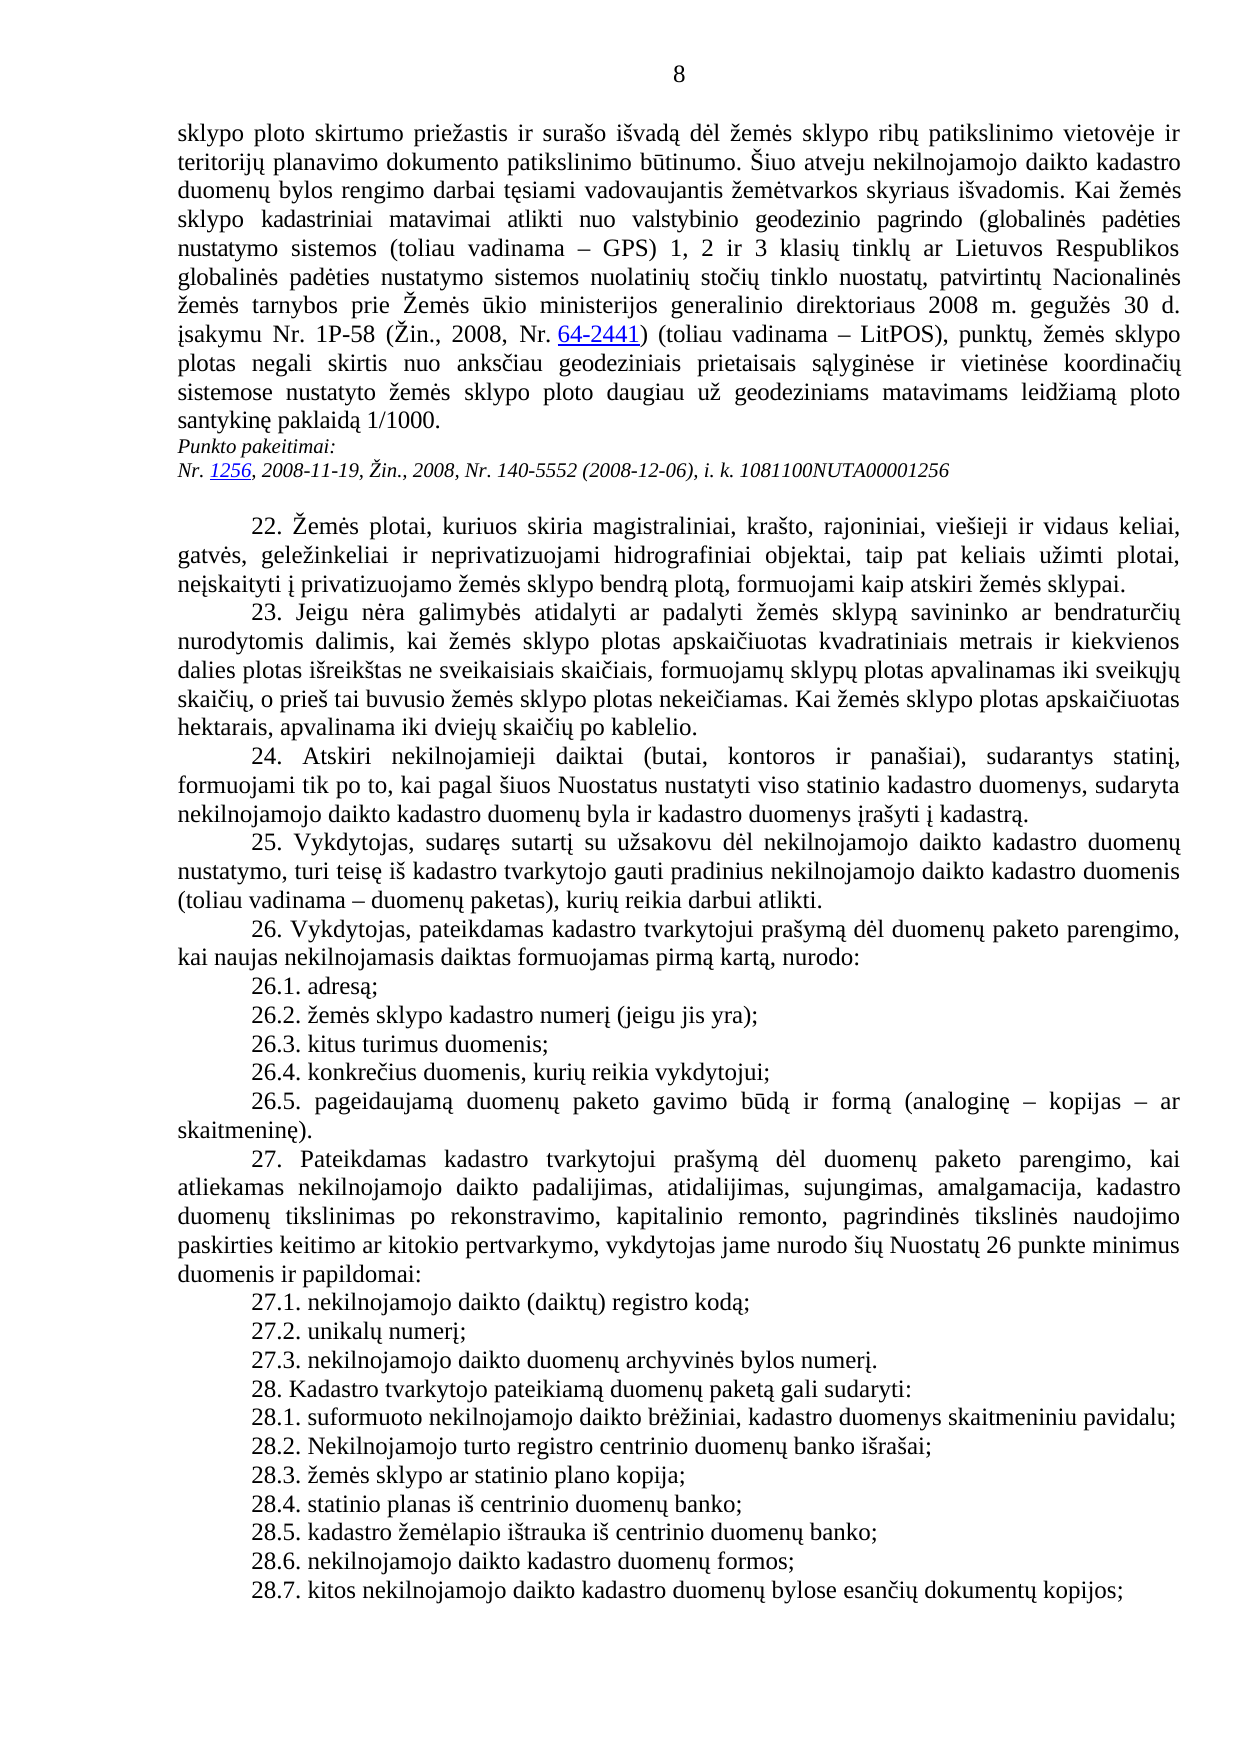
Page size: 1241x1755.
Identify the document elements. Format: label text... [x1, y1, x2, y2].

text 28.5. kadastro žemėlapio ištrauka iš centrinio duomenų banko; [177, 1517, 1181, 1546]
text 28.1. suformuoto nekilnojamojo daikto brėžiniai, kadastro duomenys skaitmeniniu pavidalu; [177, 1402, 1181, 1431]
text 24. Atskiri nekilnojamieji daiktai (butai, kontoros ir panašiai), sudarantys statinį, formuojami tik po to, kai pagal šiuos Nuostatus nustatyti viso statinio kadastro duomenys, sudaryta nekilnojamojo daikto kadastro duomenų byla ir kadastro duomenys įrašyti į kadastrą. [177, 741, 1181, 827]
text 23. Jeigu nėra galimybės atidalyti ar padalyti žemės sklypą savininko ar bendraturčių nurodytomis dalimis, kai žemės sklypo plotas apskaičiuotas kvadratiniais metrais ir kiekvienos dalies plotas išreikštas ne sveikaisiais skaičiais, formuojamų sklypų plotas apvalinamas iki sveikųjų skaičių, o prieš tai buvusio žemės sklypo plotas nekeičiamas. Kai žemės sklypo plotas apskaičiuotas hektarais, apvalinama iki dviejų skaičių po kablelio. [177, 597, 1181, 741]
text 26.5. pageidaujamą duomenų paketo gavimo būdą ir formą (analoginę – kopijas – ar skaitmeninę). [177, 1086, 1181, 1144]
text 27.1. nekilnojamojo daikto (daiktų) registro kodą; [177, 1287, 1181, 1316]
text 26.3. kitus turimus duomenis; [177, 1029, 1181, 1057]
text 27.2. unikalų numerį; [177, 1316, 1181, 1345]
text 26.1. adresą; [177, 971, 1181, 1000]
text 22. Žemės plotai, kuriuos skiria magistraliniai, krašto, rajoniniai, viešieji ir vidaus keliai, gatvės, geležinkeliai ir neprivatizuojami hidrografiniai objektai, taip pat keliais užimti plotai, neįskaityti į privatizuojamo žemės sklypo bendrą plotą, formuojami kaip atskiri žemės sklypai. [177, 511, 1181, 597]
text sklypo ploto skirtumo priežastis ir surašo išvadą dėl žemės sklypo ribų patikslinimo vietovėje ir teritorijų planavimo dokumento patikslinimo būtinumo. Šiuo atveju nekilnojamojo daikto kadastro duomenų bylos rengimo darbai tęsiami vadovaujantis žemėtvarkos skyriaus išvadomis. Kai žemės sklypo kadastriniai matavimai atlikti nuo valstybinio geodezinio pagrindo (globalinės padėties nustatymo sistemos (toliau vadinama – GPS) 1, 2 ir 3 klasių tinklų ar Lietuvos Respublikos globalinės padėties nustatymo sistemos nuolatinių stočių tinklo nuostatų, patvirtintų Nacionalinės žemės tarnybos prie Žemės ūkio ministerijos generalinio direktoriaus 2008 m. gegužės 30 d. įsakymu Nr. 1P-58 (Žin., 2008, Nr. 64-2441) (toliau vadinama – LitPOS), punktų, žemės sklypo plotas negali skirtis nuo anksčiau geodeziniais prietaisais sąlyginėse ir vietinėse koordinačių sistemose nustatyto žemės sklypo ploto daugiau už geodeziniams matavimams leidžiamą ploto santykinę paklaidą 1/1000. [177, 118, 1181, 434]
text 27. Pateikdamas kadastro tvarkytojui prašymą dėl duomenų paketo parengimo, kai atliekamas nekilnojamojo daikto padalijimas, atidalijimas, sujungimas, amalgamacija, kadastro duomenų tikslinimas po rekonstravimo, kapitalinio remonto, pagrindinės tikslinės naudojimo paskirties keitimo ar kitokio pertvarkymo, vykdytojas jame nurodo šių Nuostatų 26 punkte minimus duomenis ir papildomai: [177, 1144, 1181, 1287]
text 25. Vykdytojas, sudaręs sutartį su užsakovu dėl nekilnojamojo daikto kadastro duomenų nustatymo, turi teisę iš kadastro tvarkytojo gauti pradinius nekilnojamojo daikto kadastro duomenis (toliau vadinama – duomenų paketas), kurių reikia darbui atlikti. [177, 827, 1181, 914]
text 28. Kadastro tvarkytojo pateikiamą duomenų paketą gali sudaryti: [177, 1374, 1181, 1402]
text 27.3. nekilnojamojo daikto duomenų archyvinės bylos numerį. [177, 1345, 1181, 1374]
text 26.4. konkrečius duomenis, kurių reikia vykdytojui; [177, 1057, 1181, 1086]
text 26. Vykdytojas, pateikdamas kadastro tvarkytojui prašymą dėl duomenų paketo parengimo, kai naujas nekilnojamasis daiktas formuojamas pirmą kartą, nurodo: [177, 914, 1181, 971]
text 28.6. nekilnojamojo daikto kadastro duomenų formos; [177, 1546, 1181, 1575]
text 26.2. žemės sklypo kadastro numerį (jeigu jis yra); [177, 1000, 1181, 1029]
text 28.2. Nekilnojamojo turto registro centrinio duomenų banko išrašai; [177, 1431, 1181, 1460]
text Punkto pakeitimai: [177, 434, 1181, 458]
text Nr. 1256, 2008-11-19, Žin., 2008, Nr. 140-5552 (2008-12-06), i. k. 1081100NUTA00001256 [177, 458, 1181, 482]
text 28.7. kitos nekilnojamojo daikto kadastro duomenų bylose esančių dokumentų kopijos; [177, 1575, 1181, 1604]
text 28.3. žemės sklypo ar statinio plano kopija; [177, 1460, 1181, 1489]
text 28.4. statinio planas iš centrinio duomenų banko; [177, 1489, 1181, 1517]
